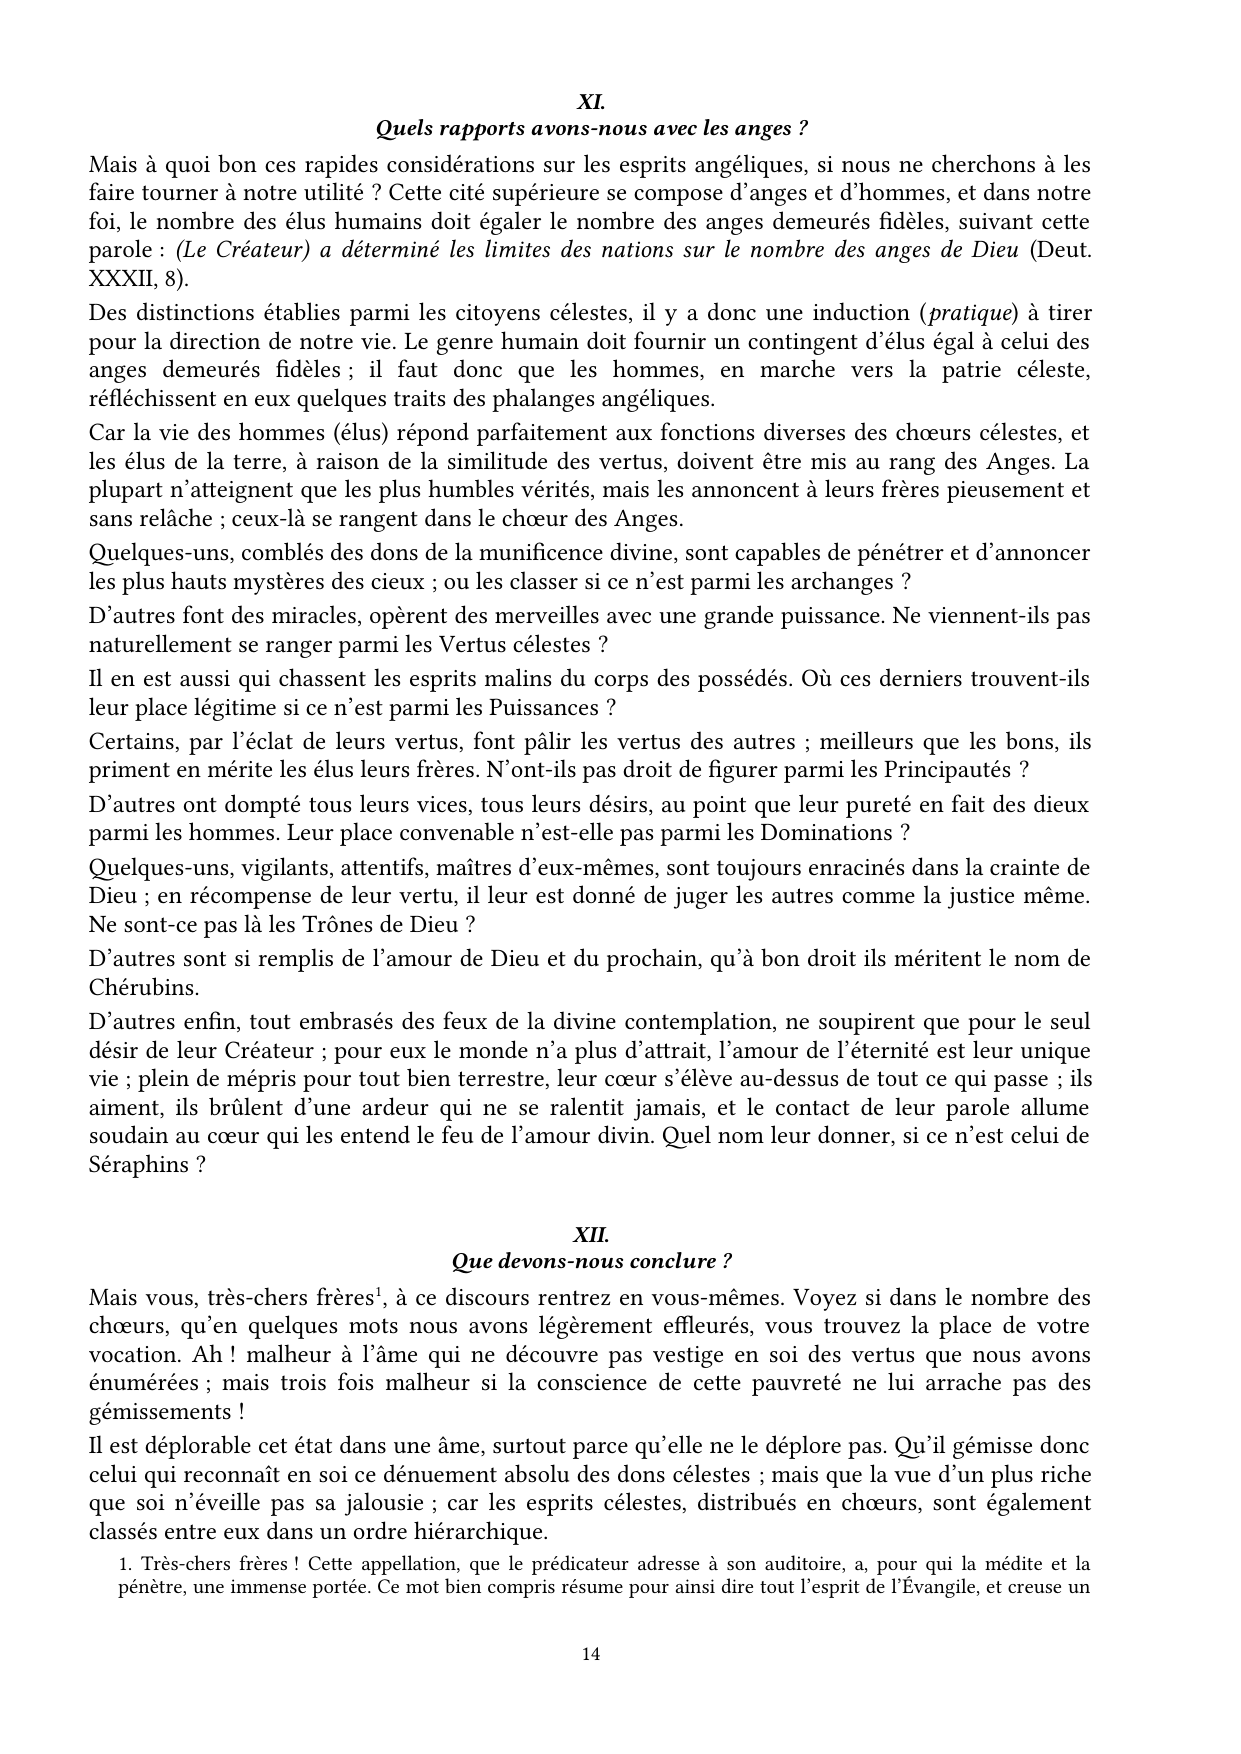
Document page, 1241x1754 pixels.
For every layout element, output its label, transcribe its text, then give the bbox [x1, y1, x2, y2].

text D’autres ont dompté tous leurs vices, tous leurs désirs, au point que leur pureté en fait des dieux parmi les hommes. Leur place convenable n’est-elle pas parmi les Dominations ? [88, 790, 1093, 847]
text D’autres font des miracles, opèrent des merveilles avec une grande puissance. Ne viennent-ils pas naturellement se ranger parmi les Vertus célestes ? [88, 601, 1093, 658]
text 1. Très-chers frères ! Cette appellation, que le prédicateur adresse à son auditoire, a, pour qui la médite et la pénètre, une immense portée. Ce mot bien compris résume pour ainsi dire tout l’esprit de l’Évangile, et creuse un [118, 1551, 1093, 1599]
text Quelques-uns, vigilants, attentifs, maîtres d’eux-mêmes, sont toujours enracinés dans la crainte de Dieu ; en récompense de leur vertu, il leur est donné de juger les autres comme la justice même. Ne sont-ce pas là les Trônes de Dieu ? [88, 853, 1093, 938]
text D’autres enfin, tout embrasés des feux de la divine contemplation, ne soupirent que pour le seul désir de leur Créateur ; pour eux le monde n’a plus d’attrait, l’amour de l’éternité est leur unique vie ; plein de mépris pour tout bien terrestre, leur cœur s’élève au-dessus de tout ce qui passe ; ils aiment, ils brûlent d’une ardeur qui ne se ralentit jamais, et le contact de leur parole allume soudain au cœur qui les entend le feu de l’amour divin. Quel nom leur donner, si ce n’est celui de Séraphins ? [88, 1007, 1093, 1178]
text XII. Que devons-nous conclure ? [88, 1222, 1093, 1274]
text Car la vie des hommes (élus) répond parfaitement aux fonctions diverses des chœurs célestes, et les élus de la terre, à raison de la similitude des vertus, doivent être mis au rang des Anges. La plupart n’atteignent que les plus humbles vérités, mais les annoncent à leurs frères pieusement et sans relâche ; ceux-là se rangent dans le chœur des Anges. [88, 418, 1093, 532]
text Certains, par l’éclat de leurs vertus, font pâlir les vertus des autres ; meilleurs que les bons, ils priment en mérite les élus leurs frères. N’ont-ils pas droit de figurer parmi les Principautés ? [88, 727, 1093, 784]
text Mais vous, très-chers frères1, à ce discours rentrez en vous-mêmes. Voyez si dans le nombre des chœurs, qu’en quelques mots nous avons légèrement effleurés, vous trouvez la place de votre vocation. Ah ! malheur à l’âme qui ne découvre pas vestige en soi des vertus que nous avons énumérées ; mais trois fois malheur si la conscience de cette pauvreté ne lui arrache pas des gémissements ! [88, 1283, 1093, 1426]
text XI. Quels rapports avons-nous avec les anges ? [88, 88, 1093, 141]
text Mais à quoi bon ces rapides considérations sur les esprits angéliques, si nous ne cherchons à les faire tourner à notre utilité ? Cette cité supérieure se compose d’anges et d’hommes, et dans notre foi, le nombre des élus humains doit égaler le nombre des anges demeurés fidèles, suivant cette parole : (Le Créateur) a déterminé les limites des nations sur le nombre des anges de Dieu (Deut. XXXII, 8). [88, 150, 1093, 292]
text Quelques-uns, comblés des dons de la munificence divine, sont capables de pénétrer et d’annoncer les plus hauts mystères des cieux ; ou les classer si ce n’est parmi les archanges ? [88, 538, 1093, 595]
text Des distinctions établies parmi les citoyens célestes, il y a donc une induction (pratique) à tirer pour la direction de notre vie. Le genre humain doit fournir un contingent d’élus égal à celui des anges demeurés fidèles ; il faut donc que les hommes, en marche vers la patrie céleste, réfléchissent en eux quelques traits des phalanges angéliques. [88, 298, 1093, 412]
text D’autres sont si remplis de l’amour de Dieu et du prochain, qu’à bon droit ils méritent le nom de Chérubins. [88, 944, 1093, 1001]
text Il en est aussi qui chassent les esprits malins du corps des possédés. Où ces derniers trouvent-ils leur place légitime si ce n’est parmi les Puissances ? [88, 664, 1093, 721]
text Il est déplorable cet état dans une âme, surtout parce qu’elle ne le déplore pas. Qu’il gémisse donc celui qui reconnaît en soi ce dénuement absolu des dons célestes ; mais que la vue d’un plus riche que soi n’éveille pas sa jalousie ; car les esprits célestes, distribués en chœurs, sont également classés entre eux dans un ordre hiérarchique. [88, 1431, 1093, 1546]
